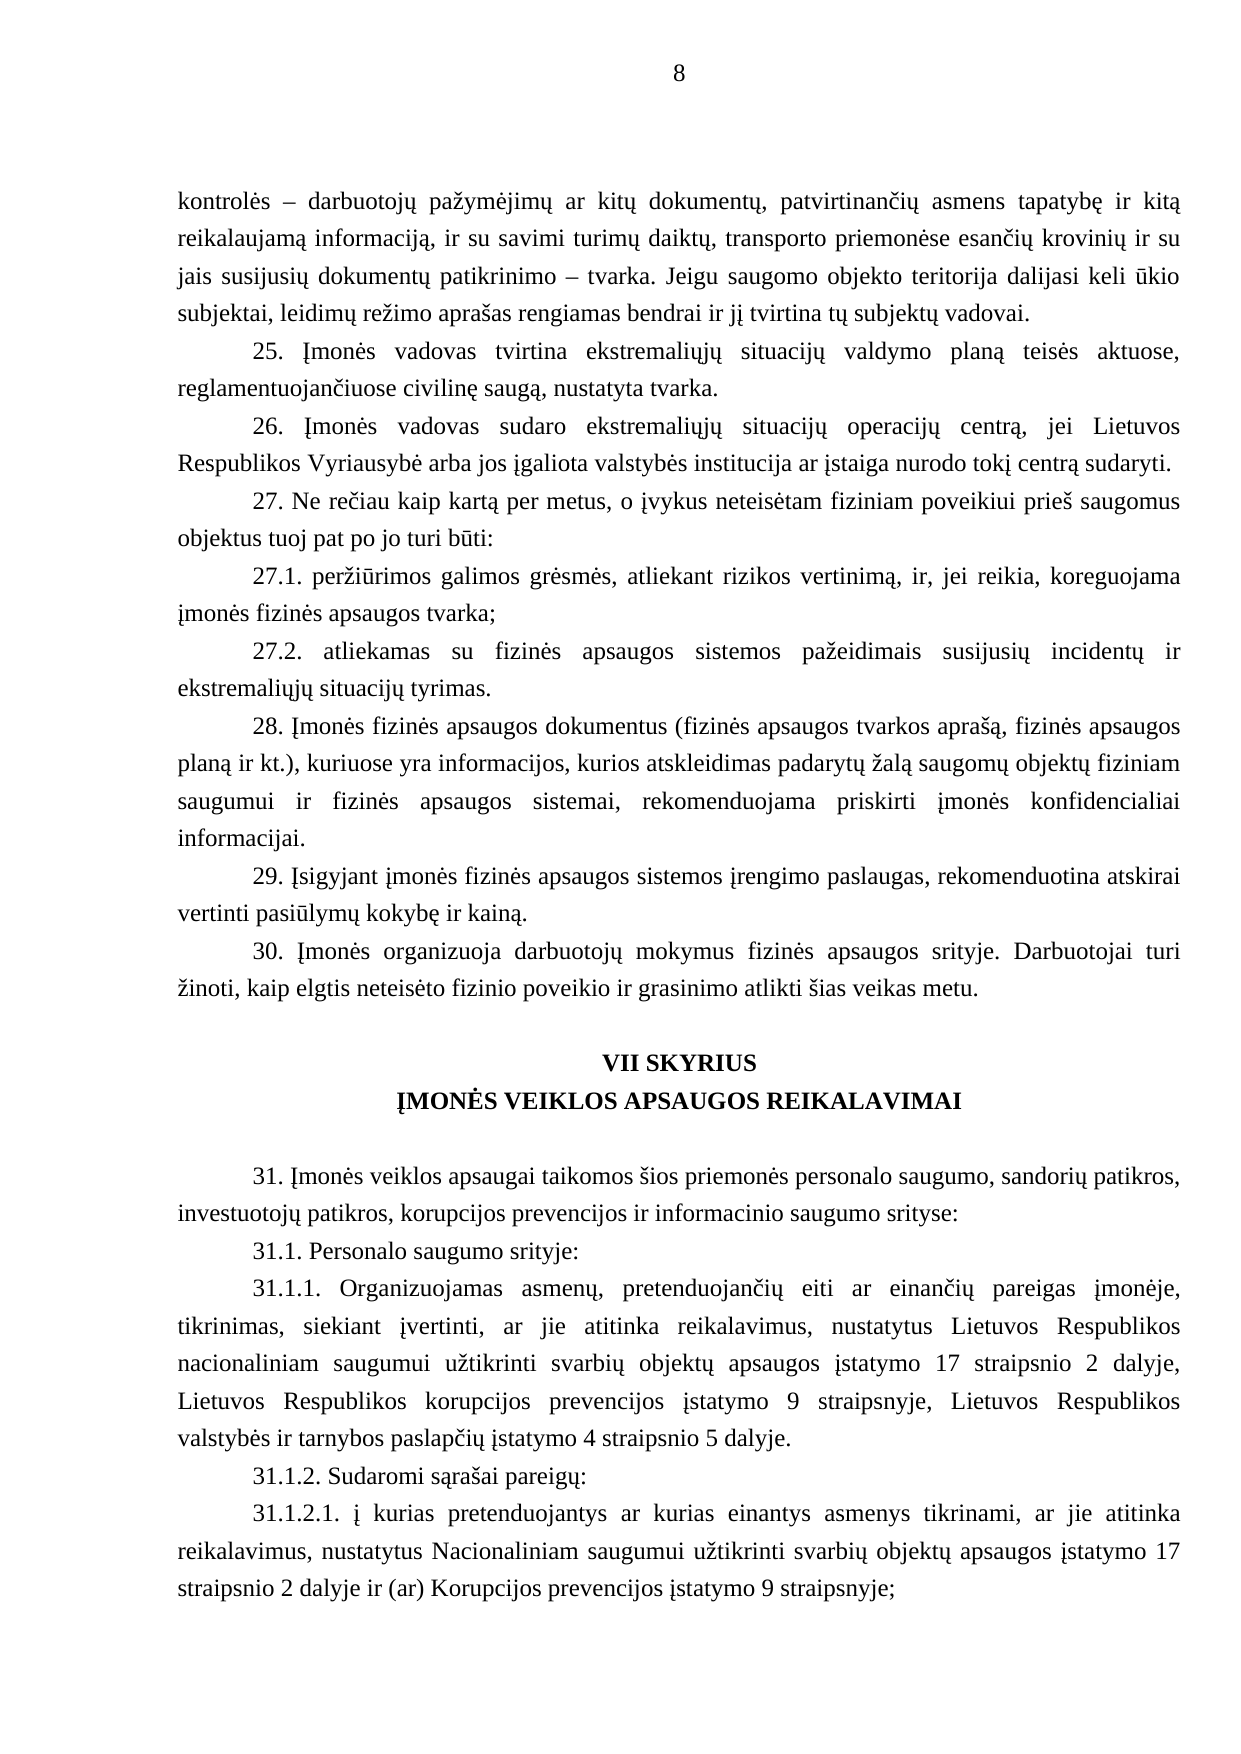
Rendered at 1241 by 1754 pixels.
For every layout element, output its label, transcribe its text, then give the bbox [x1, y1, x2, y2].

text 31.1.2. Sudaromi sąrašai pareigų: [177, 1452, 1181, 1490]
text 28. Įmonės fizinės apsaugos dokumentus (fizinės apsaugos tvarkos aprašą, fizinės apsaugos planą ir kt.), kuriuose yra informacijos, kurios atskleidimas padarytų žalą saugomų objektų fiziniam saugumui ir fizinės apsaugos sistemai, rekomenduojama priskirti įmonės konfidencialiai informacijai. [177, 702, 1181, 852]
text kontrolės – darbuotojų pažymėjimų ar kitų dokumentų, patvirtinančių asmens tapatybę ir kitą reikalaujamą informaciją, ir su savimi turimų daiktų, transporto priemonėse esančių krovinių ir su jais susijusių dokumentų patikrinimo – tvarka. Jeigu saugomo objekto teritorija dalijasi keli ūkio subjektai, leidimų režimo aprašas rengiamas bendrai ir jį tvirtina tų subjektų vadovai. [177, 177, 1181, 327]
text 25. Įmonės vadovas tvirtina ekstremaliųjų situacijų valdymo planą teisės aktuose, reglamentuojančiuose civilinę saugą, nustatyta tvarka. [177, 327, 1181, 402]
text 31.1.2.1. į kurias pretenduojantys ar kurias einantys asmenys tikrinami, ar jie atitinka reikalavimus, nustatytus Nacionaliniam saugumui užtikrinti svarbių objektų apsaugos įstatymo 17 straipsnio 2 dalyje ir (ar) Korupcijos prevencijos įstatymo 9 straipsnyje; [177, 1490, 1181, 1602]
text 27.1. peržiūrimos galimos grėsmės, atliekant rizikos vertinimą, ir, jei reikia, koreguojama įmonės fizinės apsaugos tvarka; [177, 552, 1181, 627]
text 31. Įmonės veiklos apsaugai taikomos šios priemonės personalo saugumo, sandorių patikros, investuotojų patikros, korupcijos prevencijos ir informacinio saugumo srityse: [177, 1152, 1181, 1227]
text vii skyrius [177, 1040, 1181, 1077]
text 27. Ne rečiau kaip kartą per metus, o įvykus neteisėtam fiziniam poveikiui prieš saugomus objektus tuoj pat po jo turi būti: [177, 477, 1181, 552]
text 31.1.1. Organizuojamas asmenų, pretenduojančių eiti ar einančių pareigas įmonėje, tikrinimas, siekiant įvertinti, ar jie atitinka reikalavimus, nustatytus Lietuvos Respublikos nacionaliniam saugumui užtikrinti svarbių objektų apsaugos įstatymo 17 straipsnio 2 dalyje, Lietuvos Respublikos korupcijos prevencijos įstatymo 9 straipsnyje, Lietuvos Respublikos valstybės ir tarnybos paslapčių įstatymo 4 straipsnio 5 dalyje. [177, 1265, 1181, 1452]
text 26. Įmonės vadovas sudaro ekstremaliųjų situacijų operacijų centrą, jei Lietuvos Respublikos Vyriausybė arba jos įgaliota valstybės institucija ar įstaiga nurodo tokį centrą sudaryti. [177, 402, 1181, 477]
text 30. Įmonės organizuoja darbuotojų mokymus fizinės apsaugos srityje. Darbuotojai turi žinoti, kaip elgtis neteisėto fizinio poveikio ir grasinimo atlikti šias veikas metu. [177, 927, 1181, 1002]
text ĮMONĖS VEIKLOS APSAUGOS REIKALAVIMAI [177, 1077, 1181, 1115]
text 27.2. atliekamas su fizinės apsaugos sistemos pažeidimais susijusių incidentų ir ekstremaliųjų situacijų tyrimas. [177, 627, 1181, 702]
text 31.1. Personalo saugumo srityje: [177, 1227, 1181, 1265]
text 29. Įsigyjant įmonės fizinės apsaugos sistemos įrengimo paslaugas, rekomenduotina atskirai vertinti pasiūlymų kokybę ir kainą. [177, 852, 1181, 927]
